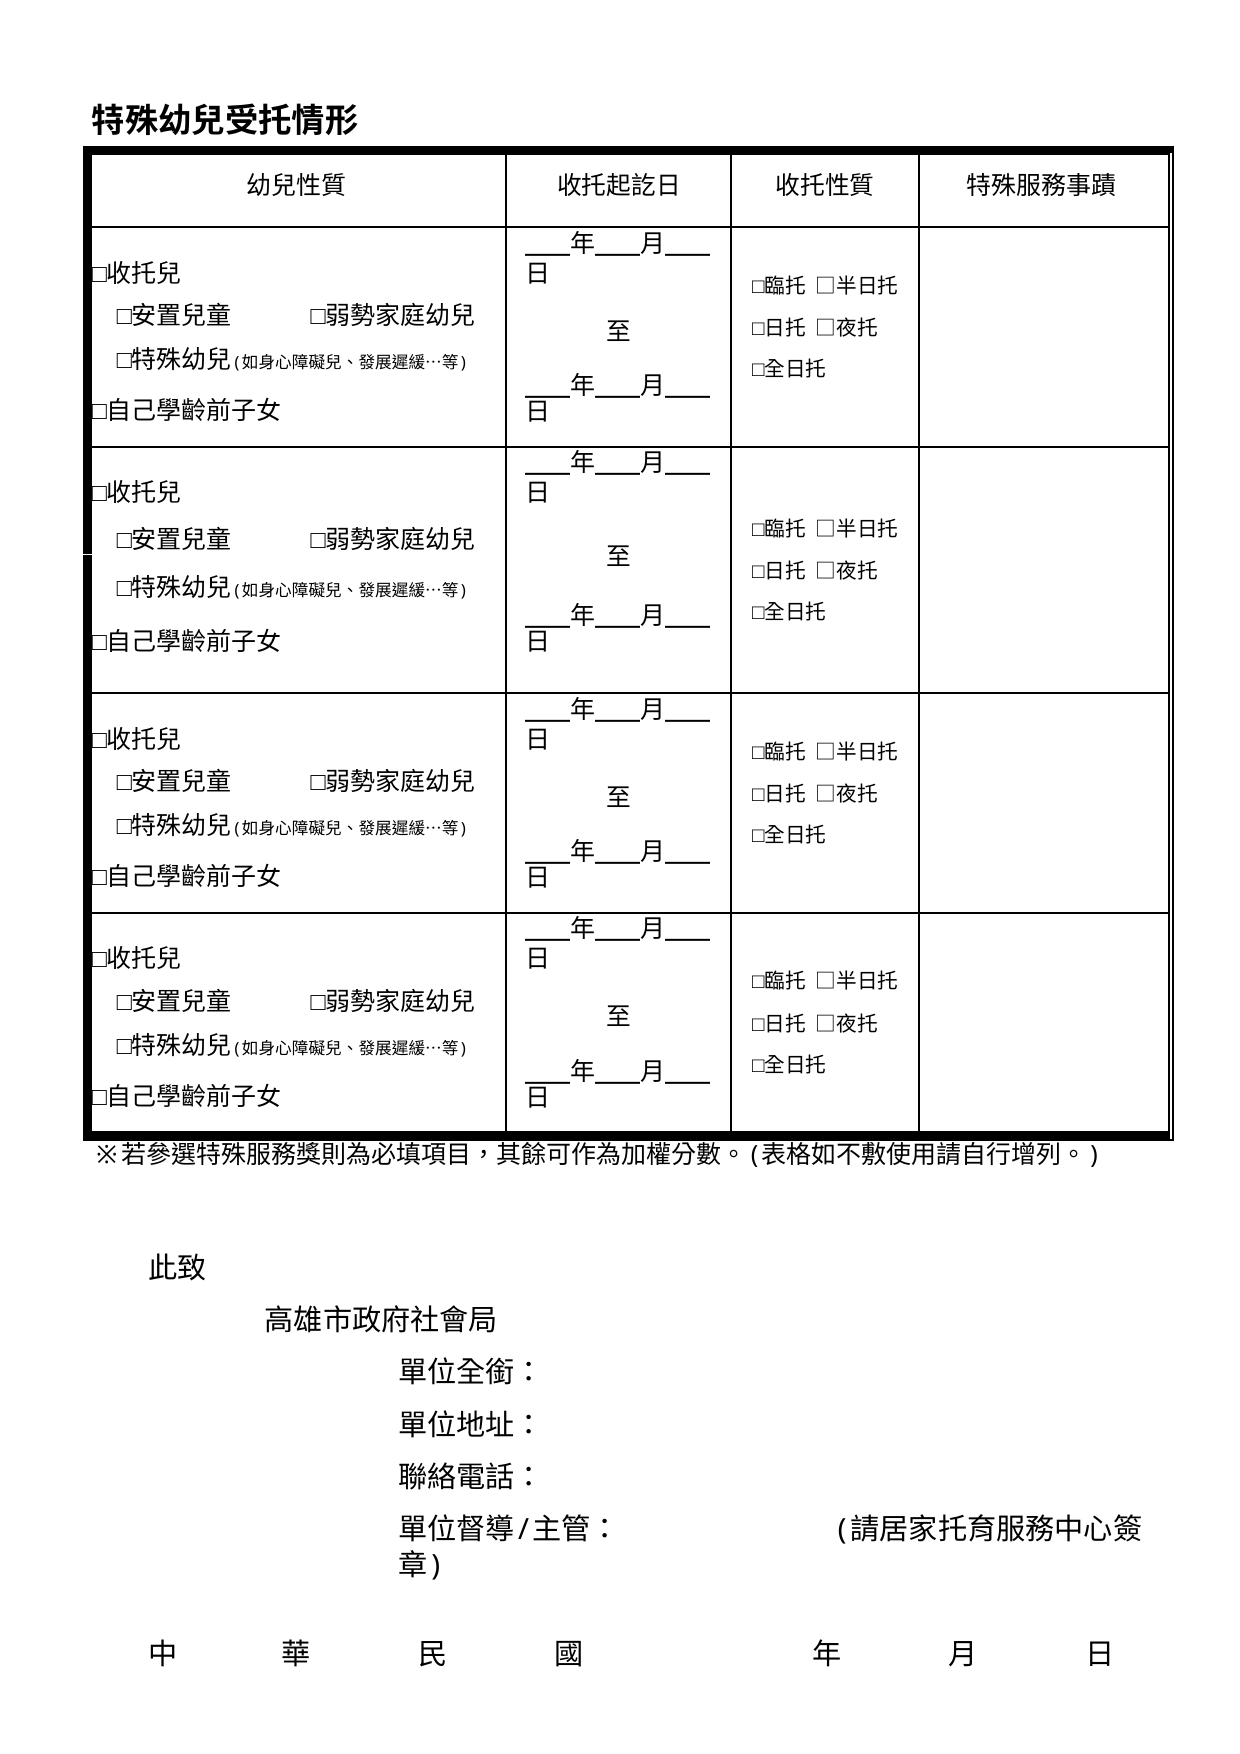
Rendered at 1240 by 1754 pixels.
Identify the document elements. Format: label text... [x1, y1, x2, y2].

table_cell □自己學齡前子女 [92, 1059, 304, 1112]
text 聯絡電話： [398, 1459, 1172, 1494]
table_cell 至 [507, 317, 730, 345]
table_cell □臨托 □半日托 □日托 □夜托 □全日托 [732, 914, 918, 1131]
table_cell [920, 914, 1168, 974]
table_cell [920, 797, 1168, 811]
table_cell 至 [507, 783, 730, 811]
table_cell [920, 571, 1168, 601]
table_cell 收托起訖日 [507, 155, 730, 201]
text 單位地址： [398, 1407, 1172, 1442]
table_cell [83, 974, 92, 1002]
table_cell [83, 228, 92, 288]
table_cell [507, 1112, 730, 1131]
table_cell [507, 571, 730, 601]
table_cell □安置兒童 [92, 974, 304, 1016]
table_cell [92, 797, 304, 811]
table_cell [920, 228, 1168, 288]
table_cell ___年___月___日 [507, 839, 730, 892]
table_cell [83, 1002, 92, 1016]
table_cell 特殊服務事蹟 [920, 155, 1168, 201]
table_cell [83, 601, 92, 656]
table_cell [83, 426, 92, 446]
table_cell 至 [507, 1002, 730, 1031]
text ※若參選特殊服務獎則為必填項目，其餘可作為加權分數。(表格如不敷使用請自行增列。) [92, 1141, 1172, 1169]
table_cell [920, 288, 1168, 317]
table_cell □臨托 □半日托 □日托 □夜托 □全日托 [732, 694, 918, 892]
table_cell ___年___月___日 [507, 914, 730, 974]
table_cell [920, 373, 1168, 426]
table_cell [83, 288, 92, 317]
table_cell □收托兒 [92, 914, 304, 974]
table_cell □收托兒 [92, 448, 304, 508]
table_header [83, 146, 92, 153]
table_cell ___年___月___日 [507, 448, 730, 508]
table_cell [83, 571, 92, 601]
table_cell [732, 1131, 918, 1139]
table_cell [920, 345, 1168, 373]
table_cell [304, 1131, 505, 1139]
table_cell ___年___月___日 [507, 1059, 730, 1112]
table_cell [304, 201, 505, 226]
table_cell [304, 1016, 505, 1031]
table_cell [507, 288, 730, 317]
table_cell [92, 1112, 304, 1131]
table_cell [83, 1016, 92, 1031]
table_cell [83, 1059, 92, 1112]
table_cell [920, 839, 1168, 892]
text 中 華 民 國 年 月 日 [148, 1637, 1172, 1672]
table_cell □自己學齡前子女 [92, 601, 304, 656]
table_cell [920, 892, 1168, 912]
table_cell □特殊幼兒(如身心障礙兒、發展遲緩…等) [92, 811, 505, 839]
table_cell [920, 1016, 1168, 1031]
table_cell [304, 797, 505, 811]
table_cell □特殊幼兒(如身心障礙兒、發展遲緩…等) [92, 571, 505, 601]
table_cell 至 [507, 538, 730, 571]
table_cell [92, 892, 304, 912]
table_cell [83, 656, 92, 692]
table_cell [920, 331, 1168, 345]
table_cell [920, 1112, 1168, 1131]
table_cell [920, 1131, 1168, 1139]
table_header [304, 146, 505, 153]
table_cell □自己學齡前子女 [92, 373, 304, 426]
table_cell □弱勢家庭幼兒 [304, 754, 505, 797]
table_cell [507, 892, 730, 912]
table_cell [83, 508, 92, 538]
text 特殊幼兒受托情形 [92, 101, 1172, 141]
table_cell [304, 892, 505, 912]
table_cell [304, 839, 505, 892]
table_cell ___年___月___日 [507, 601, 730, 656]
table_cell [507, 508, 730, 538]
table_cell [732, 201, 918, 226]
table_cell [304, 426, 505, 446]
table_cell □弱勢家庭幼兒 [304, 974, 505, 1016]
table_cell [920, 538, 1168, 554]
table_cell ___年___月___日 [507, 228, 730, 288]
table_cell [83, 839, 92, 892]
table_cell □弱勢家庭幼兒 [304, 508, 505, 554]
table_cell [920, 1059, 1168, 1112]
table_cell [92, 656, 304, 692]
table_cell [507, 811, 730, 839]
table_cell [920, 555, 1168, 571]
table_cell □安置兒童 [92, 288, 304, 331]
table_cell [83, 1131, 92, 1139]
table_cell [920, 974, 1168, 1002]
table_cell [304, 914, 505, 974]
table_cell [304, 555, 505, 571]
table_cell 幼兒性質 [92, 155, 505, 201]
table_cell [92, 426, 304, 446]
table_cell [304, 331, 505, 345]
table_cell [83, 345, 92, 373]
table_cell [920, 426, 1168, 446]
table_cell [83, 811, 92, 839]
table_cell ___年___月___日 [507, 373, 730, 426]
table_cell [83, 694, 92, 754]
text 此致 [148, 1251, 1172, 1286]
table_cell □收托兒 [92, 228, 304, 288]
table_cell [920, 317, 1168, 331]
table_cell [92, 331, 304, 345]
table_cell [920, 201, 1168, 226]
table_cell [507, 974, 730, 1002]
table_cell [83, 373, 92, 426]
table_header [92, 146, 304, 153]
table_cell [83, 797, 92, 811]
table_cell [92, 201, 304, 226]
table_cell [920, 448, 1168, 508]
table_cell 收托性質 [732, 155, 918, 201]
table_cell [304, 448, 505, 508]
table_cell [304, 1112, 505, 1131]
text 單位督導/主管： (請居家托育服務中心簽章) [398, 1511, 1172, 1582]
table_cell [83, 201, 92, 226]
table_cell [507, 201, 730, 226]
table_header [507, 146, 730, 153]
table_cell [92, 555, 304, 571]
table_cell [304, 373, 505, 426]
table_cell [92, 1016, 304, 1031]
table_cell [920, 811, 1168, 839]
table_cell □特殊幼兒(如身心障礙兒、發展遲緩…等) [92, 1031, 505, 1059]
table_cell [304, 1059, 505, 1112]
table_cell □特殊幼兒(如身心障礙兒、發展遲緩…等) [92, 345, 505, 373]
table_cell [83, 331, 92, 345]
table_cell □收托兒 [92, 694, 304, 754]
table_cell [507, 1131, 730, 1139]
table_cell [304, 656, 505, 692]
table_cell [83, 754, 92, 783]
table_cell [920, 601, 1168, 656]
table_cell [304, 694, 505, 754]
table_cell □安置兒童 [92, 508, 304, 554]
table_cell [507, 345, 730, 373]
table_cell [920, 508, 1168, 538]
table_cell [920, 754, 1168, 783]
table_header [920, 146, 1168, 153]
table_cell [920, 1002, 1168, 1016]
table_cell □臨托 □半日托 □日托 □夜托 □全日托 [732, 228, 918, 426]
table_cell [83, 783, 92, 797]
table_cell [507, 1031, 730, 1059]
table_cell [507, 754, 730, 783]
table_cell [920, 656, 1168, 692]
table_cell □臨托 □半日托 □日托 □夜托 □全日托 [732, 448, 918, 692]
table_cell [92, 1131, 304, 1139]
table_cell [83, 1031, 92, 1059]
table_cell [83, 555, 92, 571]
table_cell [920, 783, 1168, 797]
table_cell [83, 914, 92, 974]
table_cell [83, 1112, 92, 1131]
table_cell [83, 892, 92, 912]
text 高雄市政府社會局 [264, 1303, 1172, 1338]
table_cell □安置兒童 [92, 754, 304, 797]
table_cell [83, 317, 92, 331]
table_cell [507, 656, 730, 692]
table_cell □弱勢家庭幼兒 [304, 288, 505, 331]
table_cell [83, 155, 92, 201]
table_cell [732, 426, 918, 446]
table_cell □自己學齡前子女 [92, 839, 304, 892]
table_cell [83, 448, 92, 508]
table_cell [304, 601, 505, 656]
table_cell [920, 694, 1168, 754]
table_cell ___年___月___日 [507, 694, 730, 754]
table_header [732, 146, 918, 153]
table_cell [507, 426, 730, 446]
text 單位全銜： [398, 1355, 1172, 1390]
table_cell [732, 892, 918, 912]
table_cell [304, 228, 505, 288]
table_cell [83, 538, 92, 554]
table_cell [920, 1031, 1168, 1059]
